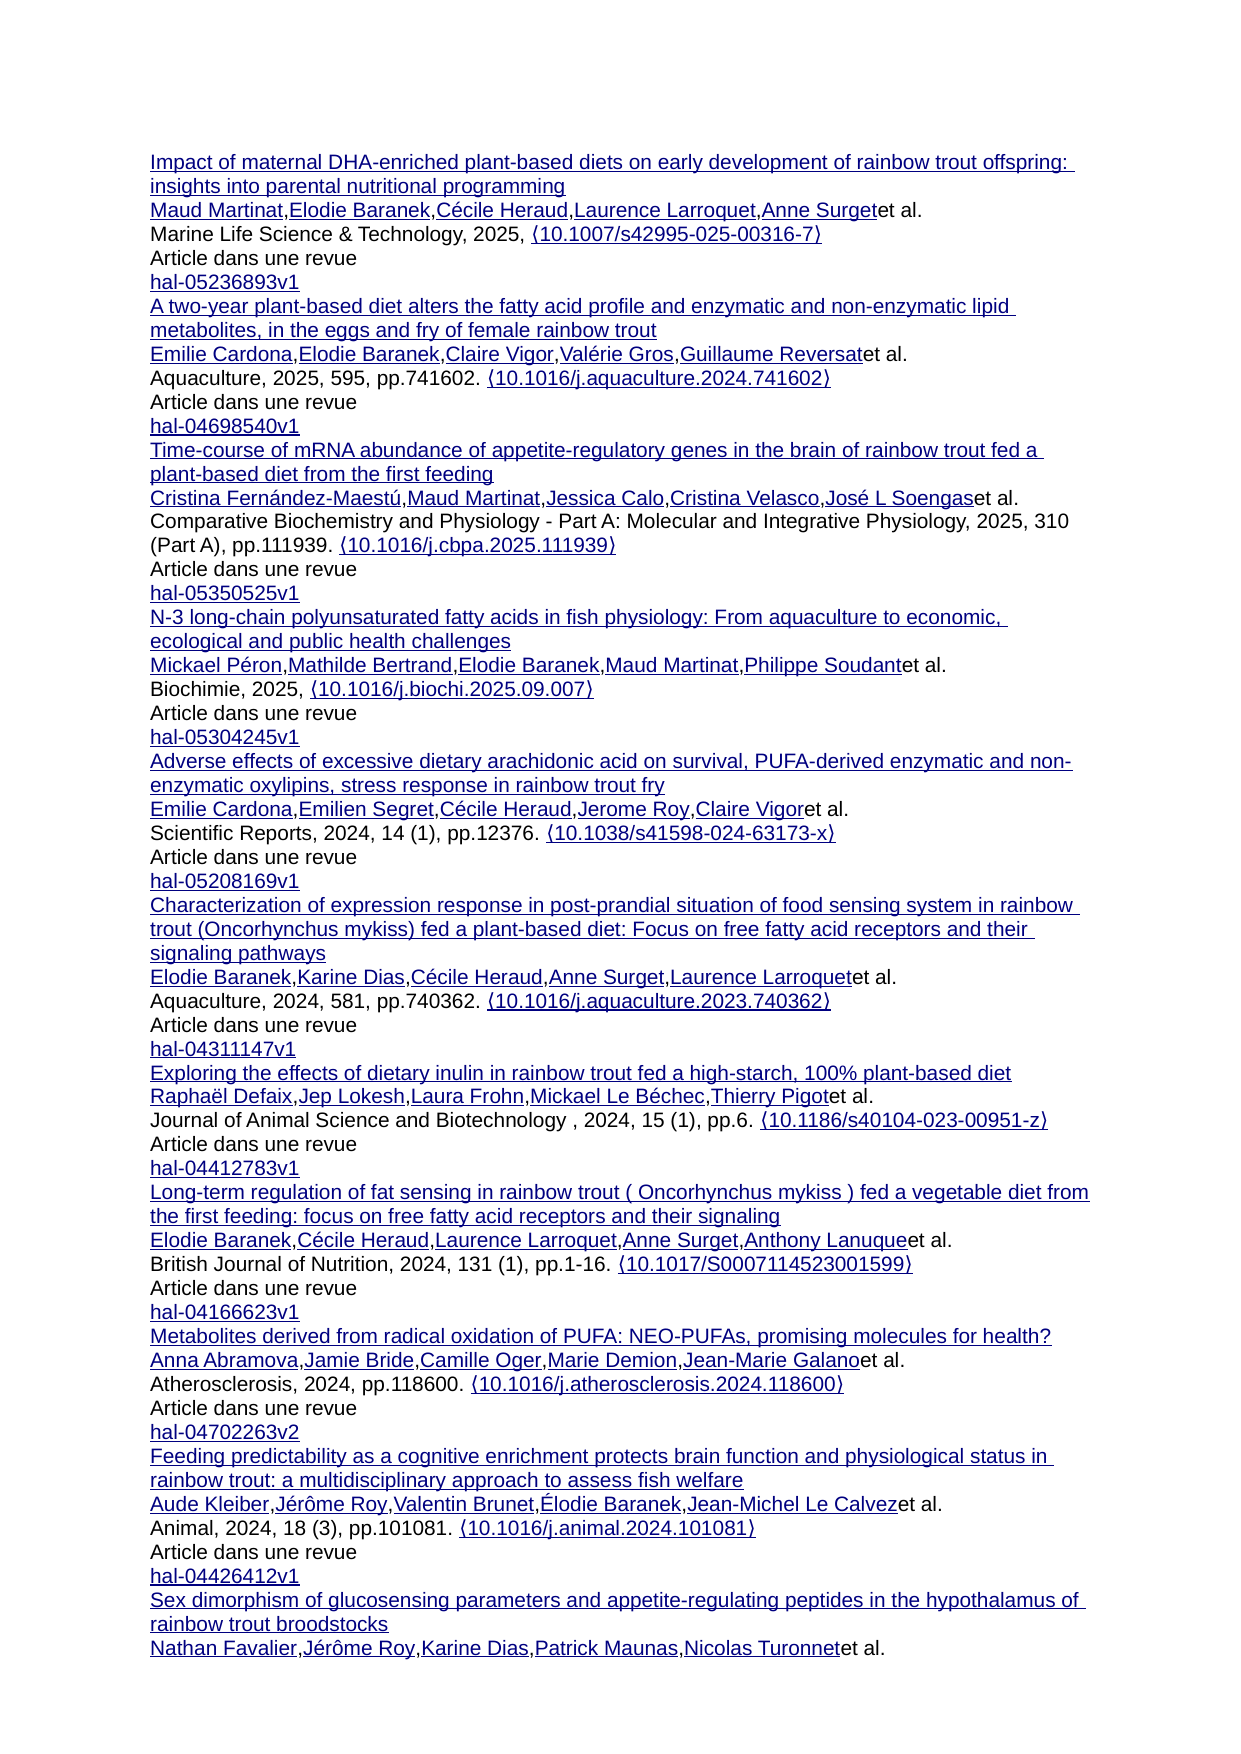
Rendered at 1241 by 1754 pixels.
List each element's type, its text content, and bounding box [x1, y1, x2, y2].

table_cell Impact of maternal DHA-enriched plant-based diets on early development of rainbow trout offspring: insights into parental nutritional programming Maud Martinat,Elodie Baranek,Cécile Heraud,Laurence Larroquet,Anne Surgetet al. Marine Life Science & Technology, 2025, ⟨10.1007/s42995-025-00316-7⟩ Article dans une revue hal-05236893v1 [150, 150, 1090, 294]
table_cell Metabolites derived from radical oxidation of PUFA: NEO-PUFAs, promising molecules for health? Anna Abramova,Jamie Bride,Camille Oger,Marie Demion,Jean-Marie Galanoet al. Atherosclerosis, 2024, pp.118600. ⟨10.1016/j.atherosclerosis.2024.118600⟩ Article dans une revue hal-04702263v2 [150, 1324, 1090, 1444]
table_cell Characterization of expression response in post-prandial situation of food sensing system in rainbow trout (Oncorhynchus mykiss) fed a plant-based diet: Focus on free fatty acid receptors and their signaling pathways Elodie Baranek,Karine Dias,Cécile Heraud,Anne Surget,Laurence Larroquetet al. Aquaculture, 2024, 581, pp.740362. ⟨10.1016/j.aquaculture.2023.740362⟩ Article dans une revue hal-04311147v1 [150, 893, 1090, 1060]
table_cell the first feeding: focus on free fatty acid receptors and their signaling Elodie Baranek,Cécile Heraud,Laurence Larroquet,Anne Surget,Anthony Lanuqueet al. British Journal of Nutrition, 2024, 131 (1), pp.1-16. ⟨10.1017/S0007114523001599⟩ Article dans une revue hal-04166623v1 [150, 1202, 1090, 1324]
table_cell Feeding predictability as a cognitive enrichment protects brain function and physiological status in rainbow trout: a multidisciplinary approach to assess fish welfare Aude Kleiber,Jérôme Roy,Valentin Brunet,Élodie Baranek,Jean-Michel Le Calvezet al. Animal, 2024, 18 (3), pp.101081. ⟨10.1016/j.animal.2024.101081⟩ Article dans une revue hal-04426412v1 [150, 1444, 1090, 1587]
table_cell Time-course of mRNA abundance of appetite-regulatory genes in the brain of rainbow trout fed a plant-based diet from the first feeding Cristina Fernández-Maestú,Maud Martinat,Jessica Calo,Cristina Velasco,José L Soengaset al. Comparative Biochemistry and Physiology - Part A: Molecular and Integrative Physiology, 2025, 310 (Part A), pp.111939. ⟨10.1016/j.cbpa.2025.111939⟩ Article dans une revue hal-05350525v1 [150, 438, 1090, 605]
table_cell A two-year plant-based diet alters the fatty acid profile and enzymatic and non-enzymatic lipid metabolites, in the eggs and fry of female rainbow trout Emilie Cardona,Elodie Baranek,Claire Vigor,Valérie Gros,Guillaume Reversatet al. Aquaculture, 2025, 595, pp.741602. ⟨10.1016/j.aquaculture.2024.741602⟩ Article dans une revue hal-04698540v1 [150, 294, 1090, 437]
table_cell Long-term regulation of fat sensing in rainbow trout ( Oncorhynchus mykiss ) fed a vegetable diet from [150, 1180, 1090, 1201]
table_cell N-3 long-chain polyunsaturated fatty acids in fish physiology: From aquaculture to economic, ecological and public health challenges Mickael Péron,Mathilde Bertrand,Elodie Baranek,Maud Martinat,Philippe Soudantet al. Biochimie, 2025, ⟨10.1016/j.biochi.2025.09.007⟩ Article dans une revue hal-05304245v1 [150, 605, 1090, 749]
table_cell Exploring the effects of dietary inulin in rainbow trout fed a high-starch, 100% plant-based diet Raphaël Defaix,Jep Lokesh,Laura Frohn,Mickael Le Béchec,Thierry Pigotet al. Journal of Animal Science and Biotechnology , 2024, 15 (1), pp.6. ⟨10.1186/s40104-023-00951-z⟩ Article dans une revue hal-04412783v1 [150, 1060, 1090, 1180]
table_cell Sex dimorphism of glucosensing parameters and appetite-regulating peptides in the hypothalamus of rainbow trout broodstocks Nathan Favalier,Jérôme Roy,Karine Dias,Patrick Maunas,Nicolas Turonnetet al. [150, 1588, 1090, 1659]
table_cell Adverse effects of excessive dietary arachidonic acid on survival, PUFA-derived enzymatic and non-enzymatic oxylipins, stress response in rainbow trout fry Emilie Cardona,Emilien Segret,Cécile Heraud,Jerome Roy,Claire Vigoret al. Scientific Reports, 2024, 14 (1), pp.12376. ⟨10.1038/s41598-024-63173-x⟩ Article dans une revue hal-05208169v1 [150, 749, 1090, 893]
